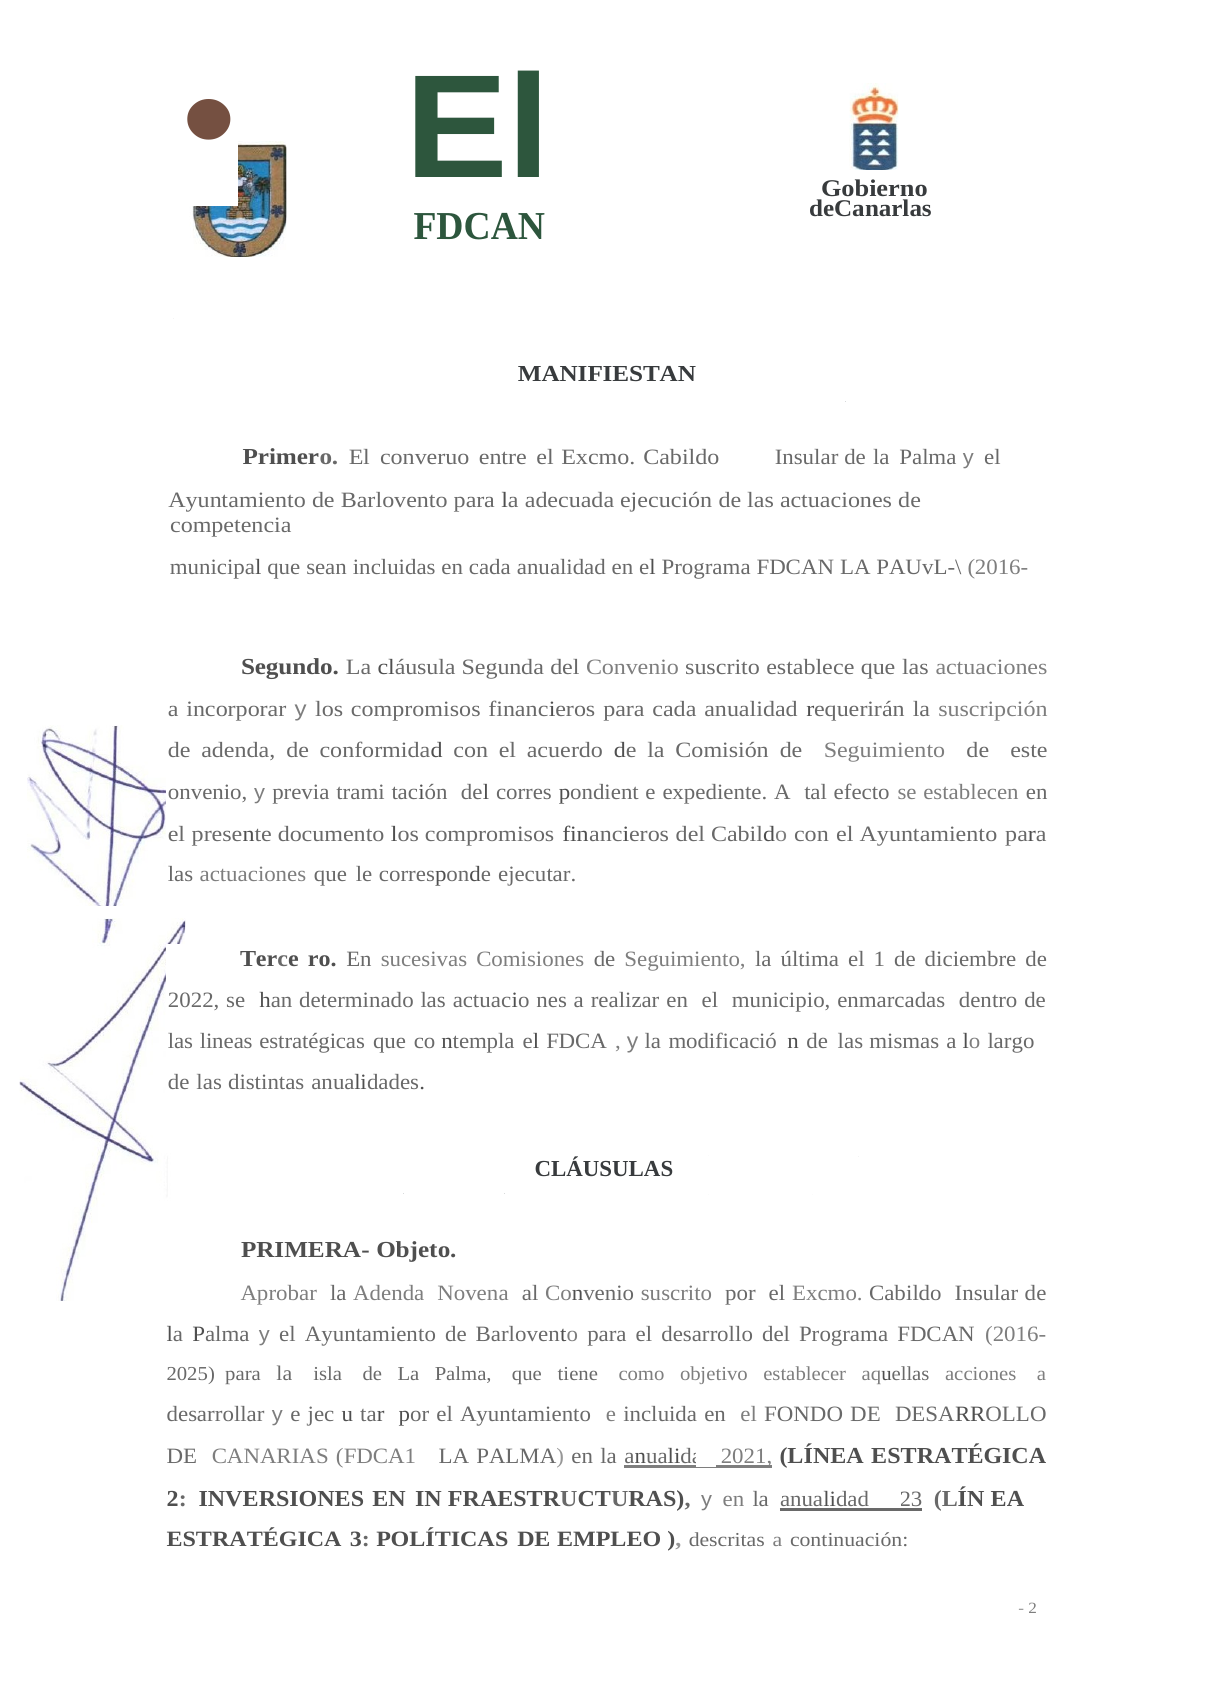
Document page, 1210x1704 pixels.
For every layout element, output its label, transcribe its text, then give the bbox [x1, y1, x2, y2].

text ESTRATÉGICA 3: POLÍTICAS DE EMPLEO ), descritas a continuación: [166, 1528, 1048, 1550]
text las actuaciones que le corresponde ejecutar. [168, 862, 1049, 886]
text El [405, 50, 551, 209]
text Insular de la Palma y el [774, 444, 1050, 469]
text Primero. El converuo entre el Excmo. Cabildo [242, 443, 759, 470]
text Ayuntamiento de Barlovento para la adecuada ejecución de las actuaciones de competencia [168, 487, 1048, 538]
text - 2 - [1018, 1599, 1046, 1619]
text FDCAN [413, 209, 551, 247]
text municipal que sean incluidas en cada anualidad en el Programa FDCAN LA PAUvL-\ (2016-2025), se formalizó el 15 de junio de 2017. [169, 538, 1046, 596]
text Segundo. La cláusula Segunda del Convenio suscrito establece que las actuaciones a incorporar y los compromisos financieros para cada anualidad requerirán la suscripción de adenda, de conformidad con el acuerdo de la Comisión de Seguimiento de este onvenio, y previa trami tación del corres pondient e expediente. A tal efecto se establecen en el presente documento los compromisos financieros del Cabildo con el Ayuntamiento para [168, 653, 1048, 846]
text • [181, 34, 238, 204]
text PRIMERA- Objeto. [241, 1237, 1048, 1263]
text Gobierno deCanarlas [809, 179, 939, 222]
text Terce ro. En sucesivas Comisiones de Seguimiento, la última el 1 de diciembre de 2022, se han determinado las actuacio nes a realizar en el municipio, enmarcadas dentro de las lineas estratégicas que co ntempla el FDCA , y la modificació n de las mismas a lo largo [168, 945, 1047, 1054]
text MANIFIESTAN [518, 360, 697, 386]
text CLÁUSULAS [534, 1155, 680, 1181]
text Aprobar la Adenda Novena al Convenio suscrito por el Excmo. Cabildo Insular de la Palma y el Ayuntamiento de Barlovento para el desarrollo del Programa FDCAN (2016- 2025) para la isla de La Palma, que tiene como objetivo establecer aquellas acciones a desarrollar y e jec u tar por el Ayuntamiento e incluida en el FONDO DE DESARROLLO DE CANARIAS (FDCA1 LA PALMA) en la anualidad 2021, (LÍNEA ESTRATÉGICA 2: INVERSIONES EN IN FRAESTRUCTURAS), y en la anualidad 2023 (LÍN EA [166, 1279, 1047, 1512]
text de las distintas anualidades. [168, 1069, 1049, 1094]
